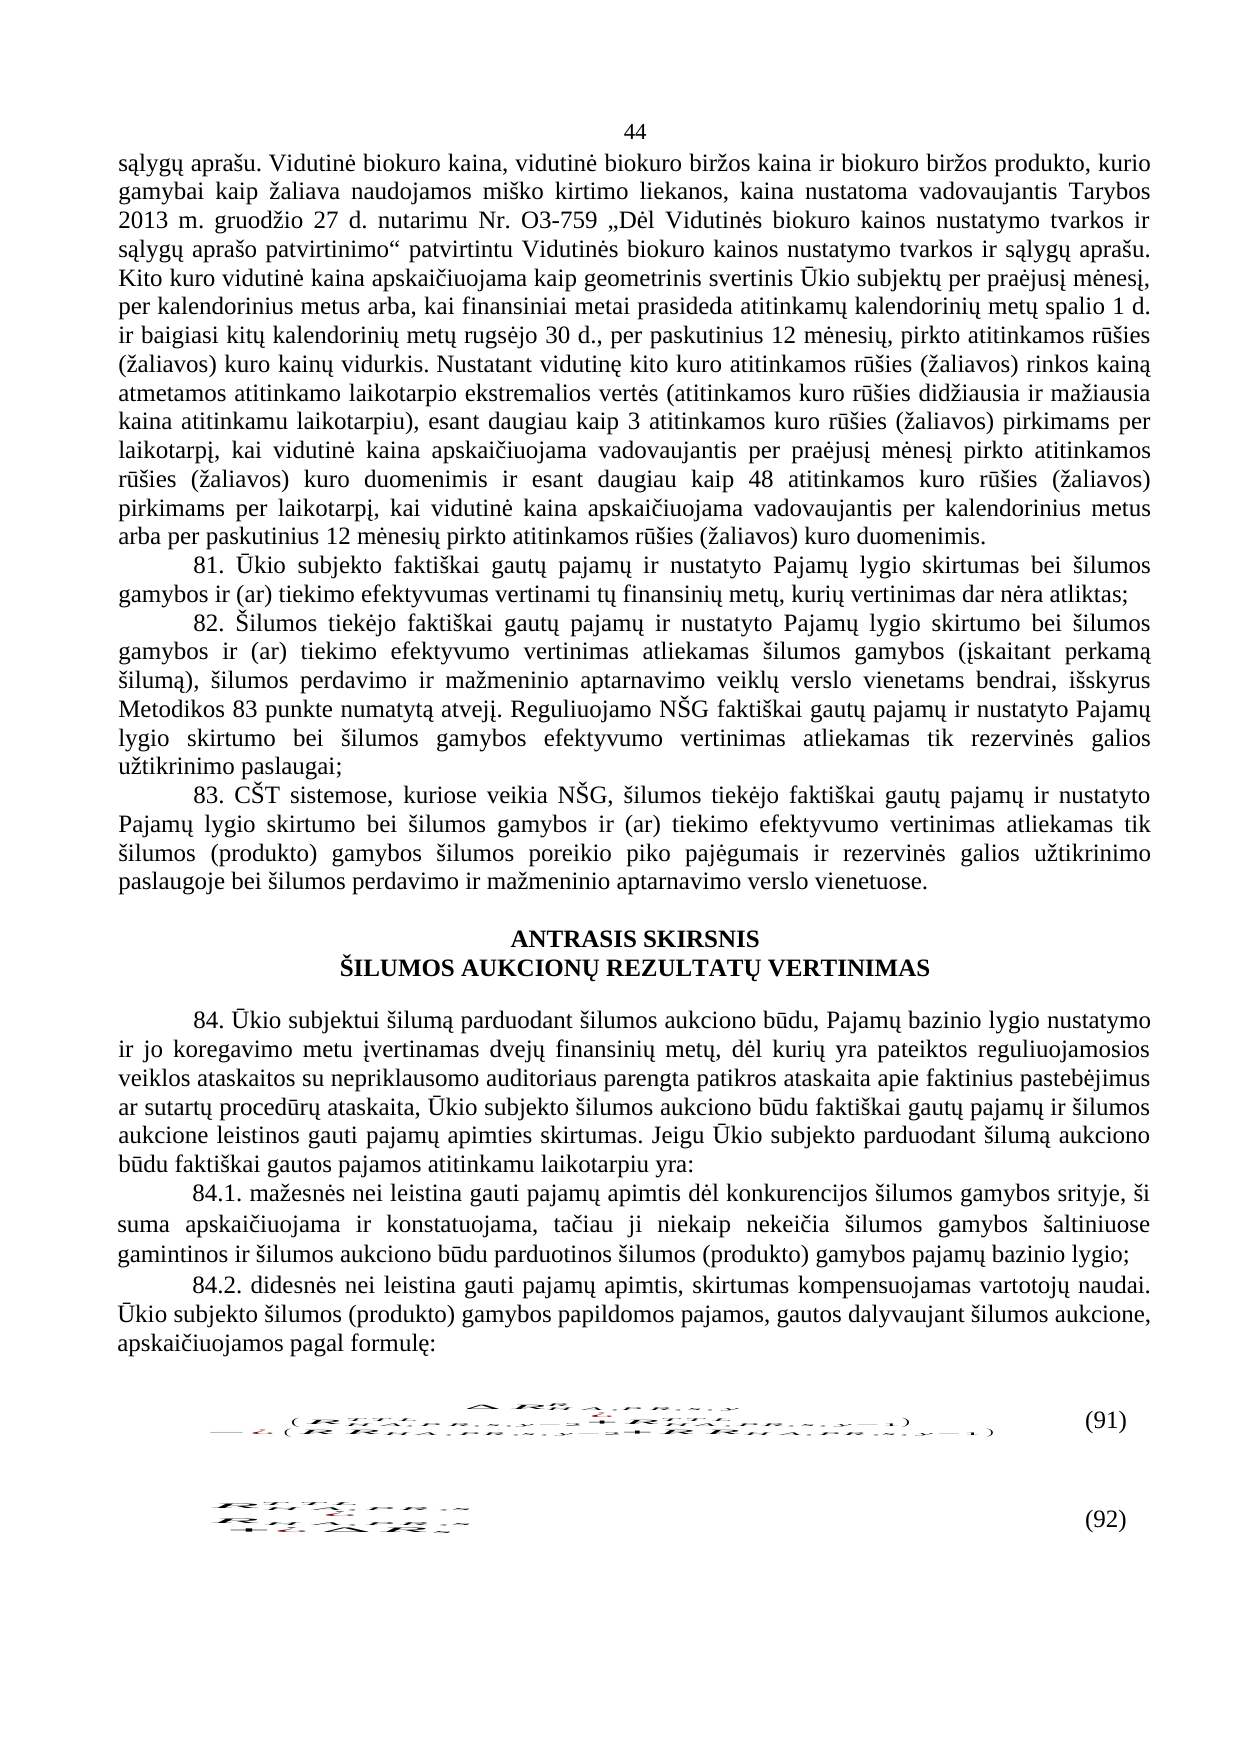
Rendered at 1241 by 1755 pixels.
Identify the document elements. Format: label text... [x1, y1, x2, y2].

subtitle ANTRASIS SKIRSNIS [118, 924, 1152, 953]
subtitle ŠILUMOS AUKCIONŲ REZULTATŲ VERTINIMAS [118, 953, 1152, 981]
text 84.2. didesnės nei leistina gauti pajamų apimtis, skirtumas kompensuojamas vartotojų naudai. Ūkio subjekto šilumos (produkto) gamybos papildomos pajamos, gautos dalyvaujant šilumos aukcione, apskaičiuojamos pagal formulę: [117, 1270, 1152, 1356]
text 84.1. mažesnės nei leistina gauti pajamų apimtis dėl konkurencijos šilumos gamybos srityje, ši suma apskaičiuojama ir konstatuojama, tačiau ji niekaip nekeičia šilumos gamybos šaltiniuose gamintinos ir šilumos aukciono būdu parduotinos šilumos (produkto) gamybos pajamų bazinio lygio; [117, 1178, 1152, 1268]
table_header [193, 1385, 1060, 1454]
table_header [118, 1385, 193, 1454]
text sąlygų aprašu. Vidutinė biokuro kaina, vidutinė biokuro biržos kaina ir biokuro biržos produkto, kurio gamybai kaip žaliava naudojamos miško kirtimo liekanos, kaina nustatoma vadovaujantis Tarybos 2013 m. gruodžio 27 d. nutarimu Nr. O3-759 „Dėl Vidutinės biokuro kainos nustatymo tvarkos ir sąlygų aprašo patvirtinimo“ patvirtintu Vidutinės biokuro kainos nustatymo tvarkos ir sąlygų aprašu. Kito kuro vidutinė kaina apskaičiuojama kaip geometrinis svertinis Ūkio subjektų per praėjusį mėnesį, per kalendorinius metus arba, kai finansiniai metai prasideda atitinkamų kalendorinių metų spalio 1 d. ir baigiasi kitų kalendorinių metų rugsėjo 30 d., per paskutinius 12 mėnesių, pirkto atitinkamos rūšies (žaliavos) kuro kainų vidurkis. Nustatant vidutinę kito kuro atitinkamos rūšies (žaliavos) rinkos kainą atmetamos atitinkamo laikotarpio ekstremalios vertės (atitinkamos kuro rūšies didžiausia ir mažiausia kaina atitinkamu laikotarpiu), esant daugiau kaip 3 atitinkamos kuro rūšies (žaliavos) pirkimams per laikotarpį, kai vidutinė kaina apskaičiuojama vadovaujantis per praėjusį mėnesį pirkto atitinkamos rūšies (žaliavos) kuro duomenimis ir esant daugiau kaip 48 atitinkamos kuro rūšies (žaliavos) pirkimams per laikotarpį, kai vidutinė kaina apskaičiuojama vadovaujantis per kalendorinius metus arba per paskutinius 12 mėnesių pirkto atitinkamos rūšies (žaliavos) kuro duomenimis. [118, 148, 1152, 550]
text 83. CŠT sistemose, kuriose veikia NŠG, šilumos tiekėjo faktiškai gautų pajamų ir nustatyto Pajamų lygio skirtumo bei šilumos gamybos ir (ar) tiekimo efektyvumo vertinimas atliekamas tik šilumos (produkto) gamybos šilumos poreikio piko pajėgumais ir rezervinės galios užtikrinimo paslaugoje bei šilumos perdavimo ir mažmeninio aptarnavimo verslo vienetuose. [118, 780, 1152, 895]
table_header (92) [1060, 1483, 1151, 1553]
table_header (91) [1060, 1385, 1152, 1454]
text 84. Ūkio subjektui šilumą parduodant šilumos aukciono būdu, Pajamų bazinio lygio nustatymo ir jo koregavimo metu įvertinamas dvejų finansinių metų, dėl kurių yra pateiktos reguliuojamosios veiklos ataskaitos su nepriklausomo auditoriaus parengta patikros ataskaita apie faktinius pastebėjimus ar sutartų procedūrų ataskaita, Ūkio subjekto šilumos aukciono būdu faktiškai gautų pajamų ir šilumos aukcione leistinos gauti pajamų apimties skirtumas. Jeigu Ūkio subjekto parduodant šilumą aukciono būdu faktiškai gautos pajamos atitinkamu laikotarpiu yra: [118, 1005, 1152, 1178]
table_header [118, 1483, 196, 1553]
text 81. Ūkio subjekto faktiškai gautų pajamų ir nustatyto Pajamų lygio skirtumas bei šilumos gamybos ir (ar) tiekimo efektyvumas vertinami tų finansinių metų, kurių vertinimas dar nėra atliktas; [118, 550, 1152, 608]
text 82. Šilumos tiekėjo faktiškai gautų pajamų ir nustatyto Pajamų lygio skirtumo bei šilumos gamybos ir (ar) tiekimo efektyvumo vertinimas atliekamas šilumos gamybos (įskaitant perkamą šilumą), šilumos perdavimo ir mažmeninio aptarnavimo veiklų verslo vienetams bendrai, išskyrus Metodikos 83 punkte numatytą atvejį. Reguliuojamo NŠG faktiškai gautų pajamų ir nustatyto Pajamų lygio skirtumo bei šilumos gamybos efektyvumo vertinimas atliekamas tik rezervinės galios užtikrinimo paslaugai; [118, 608, 1152, 780]
table_header [196, 1483, 1060, 1553]
